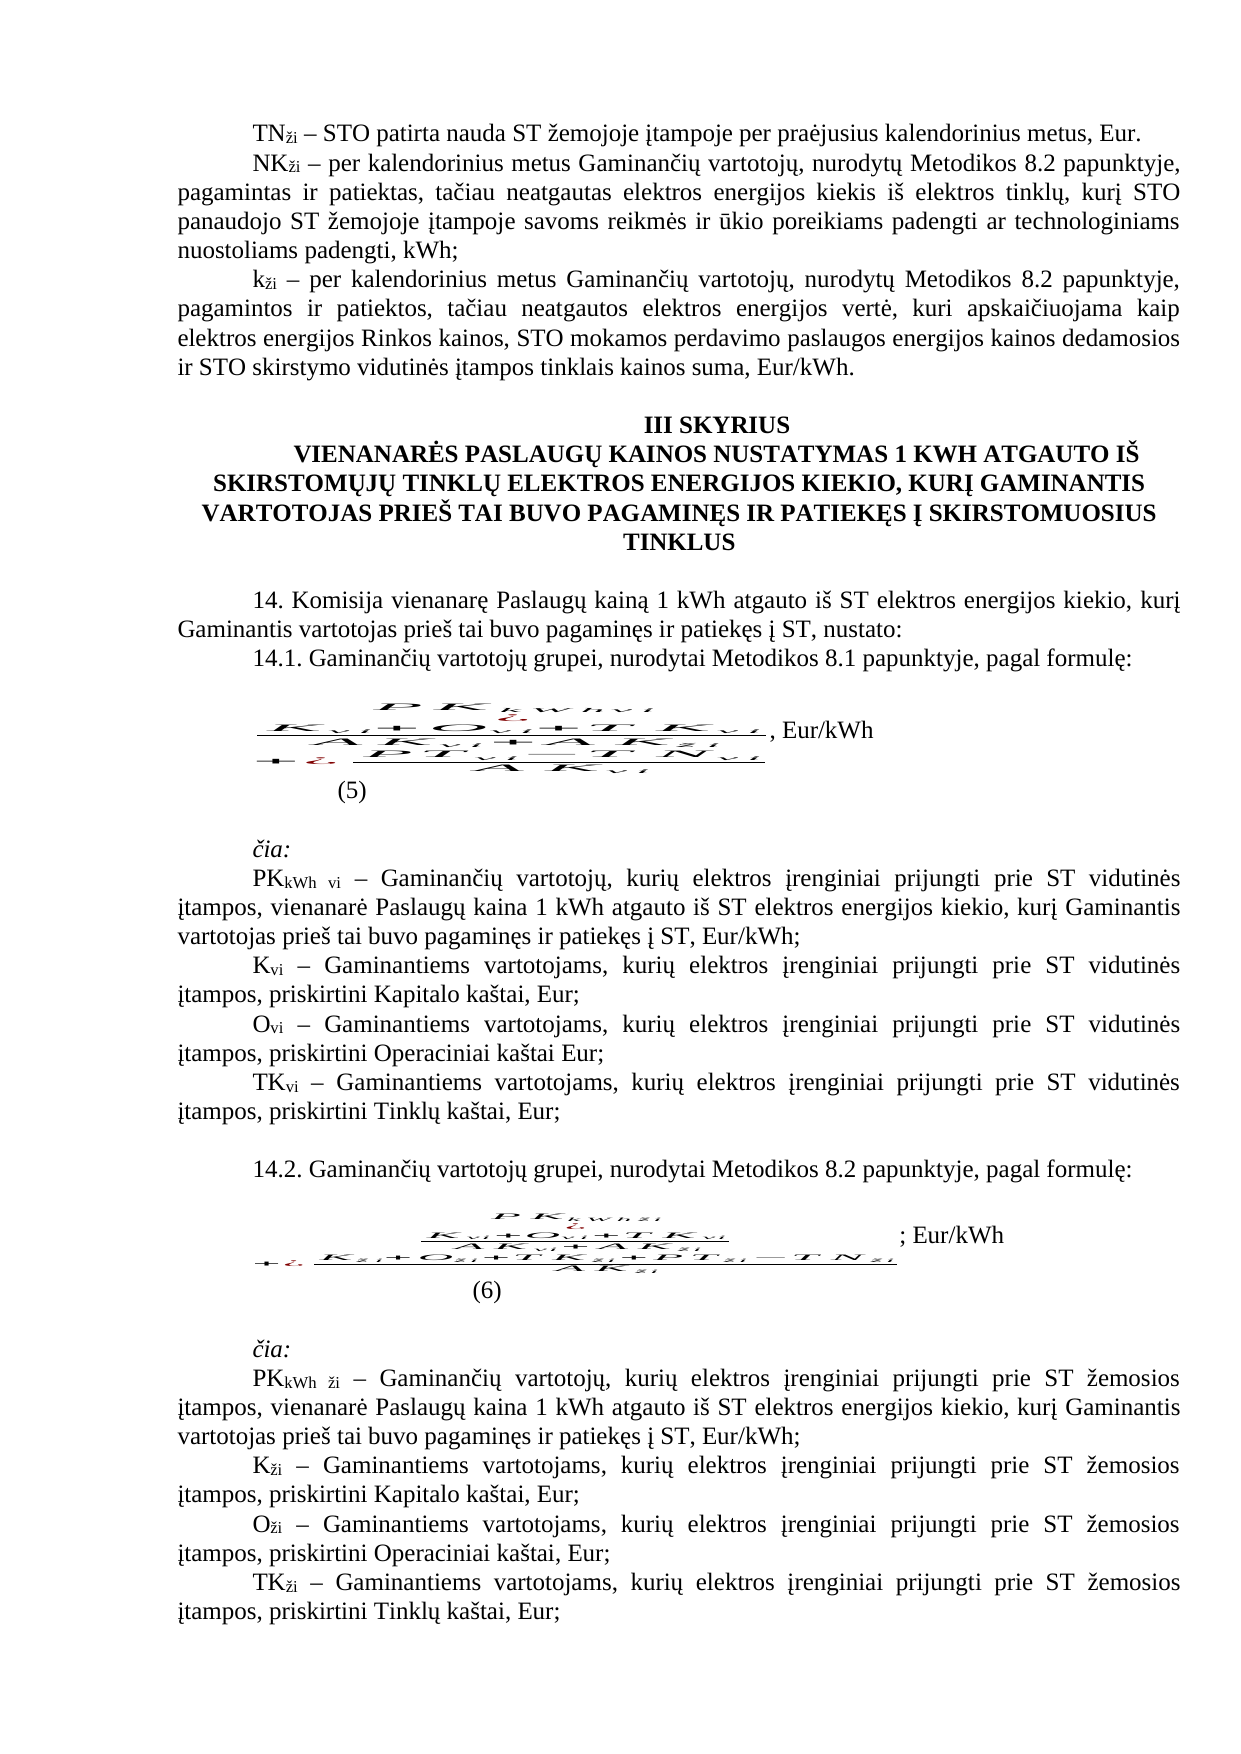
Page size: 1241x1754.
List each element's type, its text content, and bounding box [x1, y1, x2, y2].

text NKži – per kalendorinius metus Gaminančių vartotojų, nurodytų Metodikos 8.2 papunktyje, pagamintas ir patiektas, tačiau neatgautas elektros energijos kiekis iš elektros tinklų, kurį STO panaudojo ST žemojoje įtampoje savoms reikmės ir ūkio poreikiams padengti ar technologiniams nuostoliams padengti, kWh; [177, 147, 1181, 264]
text Oži – Gaminantiems vartotojams, kurių elektros įrenginiai prijungti prie ST žemosios įtampos, priskirtini Operaciniai kaštai, Eur; [177, 1508, 1181, 1567]
text kži – per kalendorinius metus Gaminančių vartotojų, nurodytų Metodikos 8.2 papunktyje, pagamintos ir patiektos, tačiau neatgautos elektros energijos vertė, kuri apskaičiuojama kaip elektros energijos Rinkos kainos, STO mokamos perdavimo paslaugos energijos kainos dedamosios ir STO skirstymo vidutinės įtampos tinklais kainos suma, Eur/kWh. [177, 264, 1181, 381]
text Kži – Gaminantiems vartotojams, kurių elektros įrenginiai prijungti prie ST žemosios įtampos, priskirtini Kapitalo kaštai, Eur; [177, 1450, 1181, 1508]
text TNži – STO patirta nauda ST žemojoje įtampoje per praėjusius kalendorinius metus, Eur. [177, 118, 1181, 147]
text čia: [177, 833, 1181, 862]
text III SKYRIUS [177, 410, 1181, 439]
text PKkWh ži – Gaminančių vartotojų, kurių elektros įrenginiai prijungti prie ST žemosios įtampos, vienanarė Paslaugų kaina 1 kWh atgauto iš ST elektros energijos kiekio, kurį Gaminantis vartotojas prieš tai buvo pagaminęs ir patiekęs į ST, Eur/kWh; [177, 1362, 1181, 1450]
text 14.1. Gaminančių vartotojų grupei, nurodytai Metodikos 8.1 papunktyje, pagal formulę: [177, 643, 1181, 672]
text ; Eur/kWh (6) [177, 1212, 1181, 1304]
text VIENANARĖS PASLAUGŲ KAINOS NUSTATYMAS 1 KWH ATGAUTO IŠ SKIRSTOMŲJŲ TINKLŲ ELEKTROS ENERGIJOS KIEKIO, KURĮ GAMINANTIS VARTOTOJAS PRIEŠ TAI BUVO PAGAMINĘS IR PATIEKĘS Į SKIRSTOMUOSIUS TINKLUS [177, 439, 1181, 556]
text PKkWh vi – Gaminančių vartotojų, kurių elektros įrenginiai prijungti prie ST vidutinės įtampos, vienanarė Paslaugų kaina 1 kWh atgauto iš ST elektros energijos kiekio, kurį Gaminantis vartotojas prieš tai buvo pagaminęs ir patiekęs į ST, Eur/kWh; [177, 862, 1181, 950]
text Kvi – Gaminantiems vartotojams, kurių elektros įrenginiai prijungti prie ST vidutinės įtampos, priskirtini Kapitalo kaštai, Eur; [177, 950, 1181, 1008]
text čia: [177, 1333, 1181, 1362]
text TKži – Gaminantiems vartotojams, kurių elektros įrenginiai prijungti prie ST žemosios įtampos, priskirtini Tinklų kaštai, Eur; [177, 1567, 1181, 1625]
text TKvi – Gaminantiems vartotojams, kurių elektros įrenginiai prijungti prie ST vidutinės įtampos, priskirtini Tinklų kaštai, Eur; [177, 1067, 1181, 1125]
text 14. Komisija vienanarę Paslaugų kainą 1 kWh atgauto iš ST elektros energijos kiekio, kurį Gaminantis vartotojas prieš tai buvo pagaminęs ir patiekęs į ST, nustato: [177, 585, 1181, 643]
text , Eur/kWh (5) [177, 701, 1181, 804]
text Ovi – Gaminantiems vartotojams, kurių elektros įrenginiai prijungti prie ST vidutinės įtampos, priskirtini Operaciniai kaštai Eur; [177, 1008, 1181, 1067]
text 14.2. Gaminančių vartotojų grupei, nurodytai Metodikos 8.2 papunktyje, pagal formulę: [177, 1154, 1181, 1183]
